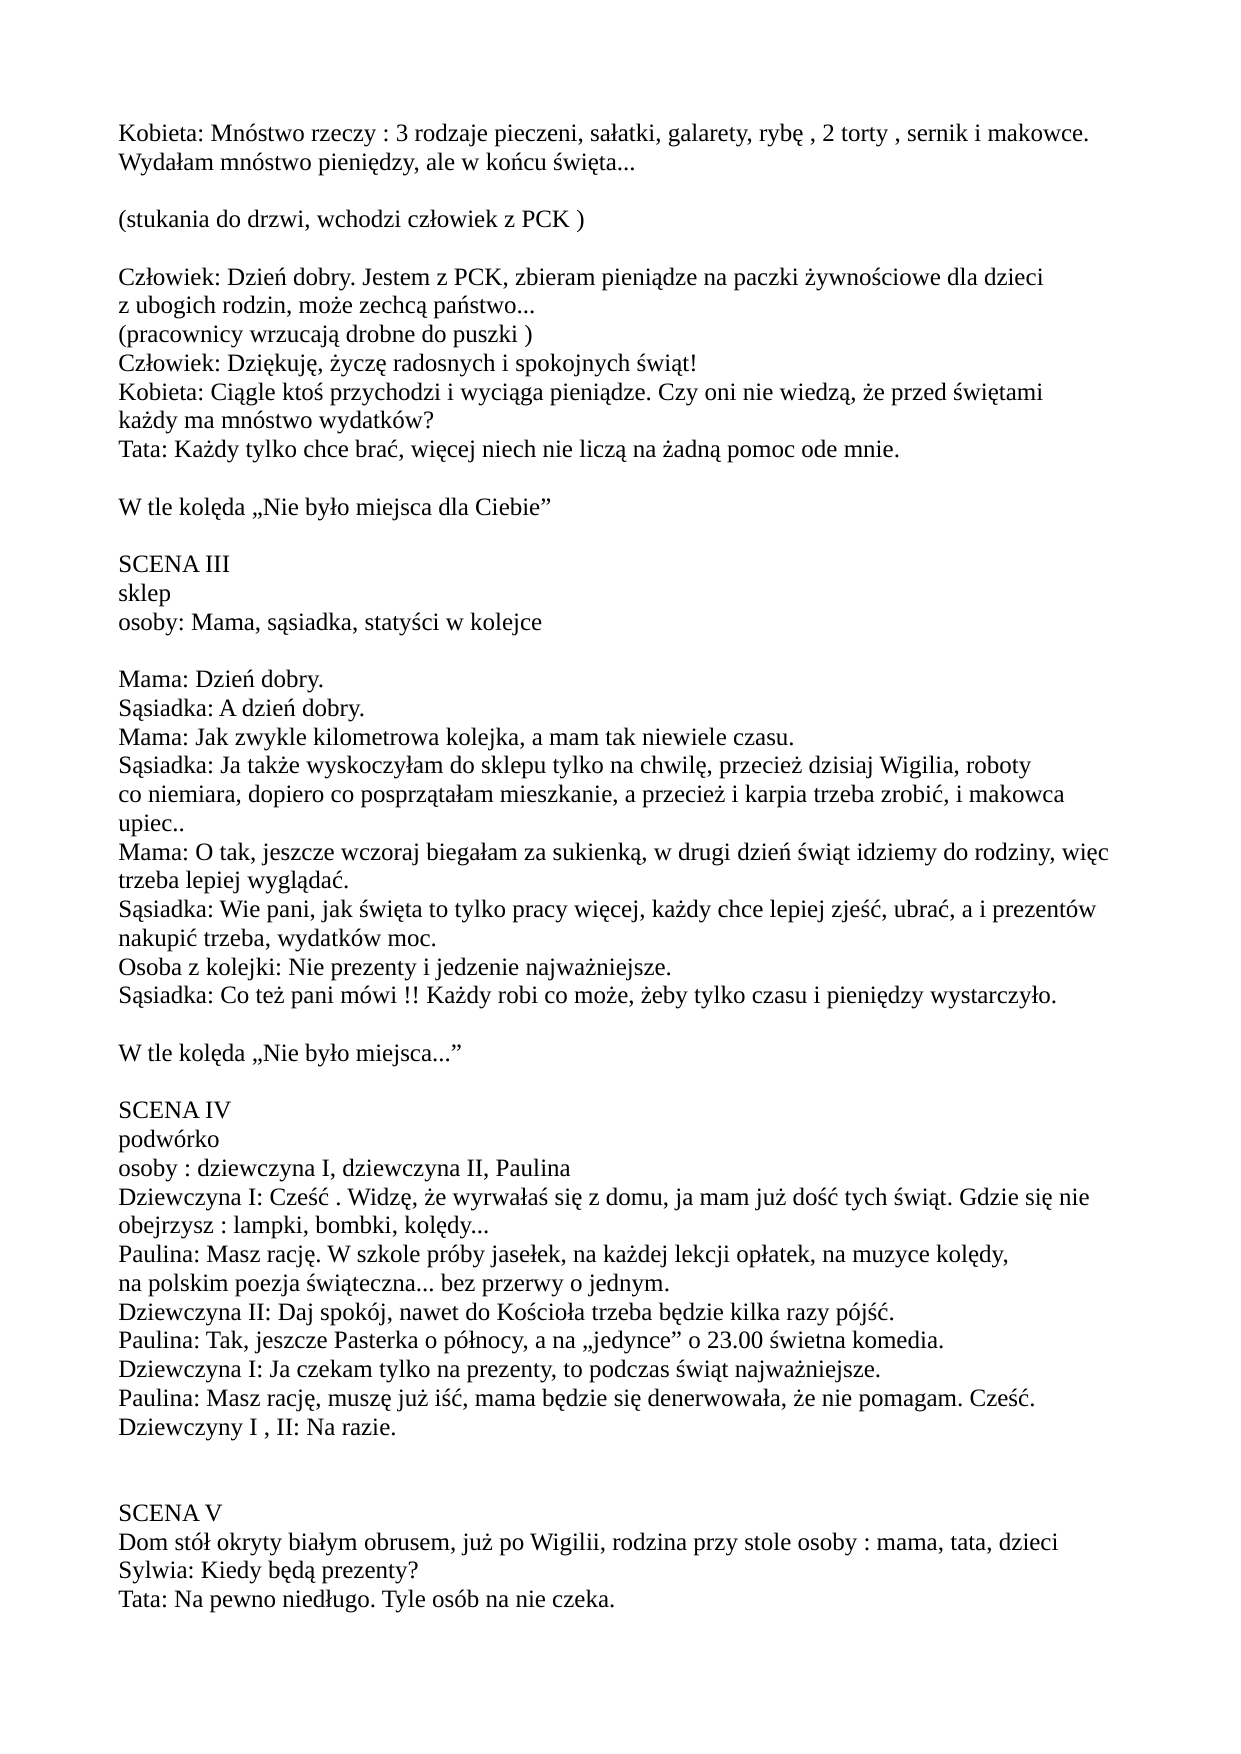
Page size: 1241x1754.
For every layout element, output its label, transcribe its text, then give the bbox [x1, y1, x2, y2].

text Dziewczyna I: Ja czekam tylko na prezenty, to podczas świąt najważniejsze. [118, 1354, 1122, 1383]
text z ubogich rodzin, może zechcą państwo... [118, 291, 1122, 319]
text Paulina: Masz rację, muszę już iść, mama będzie się denerwowała, że nie pomagam. Cześć. [118, 1383, 1122, 1412]
text Kobieta: Mnóstwo rzeczy : 3 rodzaje pieczeni, sałatki, galarety, rybę , 2 torty , sernik i makowce. Wydałam mnóstwo pieniędzy, ale w końcu święta... [118, 118, 1122, 176]
text SCENA III [118, 549, 1122, 578]
text Mama: O tak, jeszcze wczoraj biegałam za sukienką, w drugi dzień świąt idziemy do rodziny, więc trzeba lepiej wyglądać. [118, 837, 1122, 894]
text W tle kolęda „Nie było miejsca dla Ciebie” [118, 492, 1122, 521]
text W tle kolęda „Nie było miejsca...” [118, 1038, 1122, 1067]
text sklep [118, 578, 1122, 607]
text Sąsiadka: A dzień dobry. [118, 693, 1122, 722]
text Sąsiadka: Ja także wyskoczyłam do sklepu tylko na chwilę, przecież dzisiaj Wigilia, roboty [118, 751, 1122, 779]
text Paulina: Tak, jeszcze Pasterka o północy, a na „jedynce” o 23.00 świetna komedia. [118, 1326, 1122, 1354]
text podwórko [118, 1124, 1122, 1153]
text Sąsiadka: Wie pani, jak święta to tylko pracy więcej, każdy chce lepiej zjeść, ubrać, a i prezentów nakupić trzeba, wydatków moc. [118, 894, 1122, 952]
text Dziewczyny I , II: Na razie. [118, 1412, 1122, 1441]
text Kobieta: Ciągle ktoś przychodzi i wyciąga pieniądze. Czy oni nie wiedzą, że przed świętami [118, 377, 1122, 406]
text Tata: Na pewno niedługo. Tyle osób na nie czeka. [118, 1584, 1122, 1613]
text osoby : dziewczyna I, dziewczyna II, Paulina [118, 1153, 1122, 1182]
text SCENA IV [118, 1096, 1122, 1124]
text Sylwia: Kiedy będą prezenty? [118, 1556, 1122, 1584]
text każdy ma mnóstwo wydatków? [118, 406, 1122, 434]
text Sąsiadka: Co też pani mówi !! Każdy robi co może, żeby tylko czasu i pieniędzy wystarczyło. [118, 981, 1122, 1009]
text Mama: Dzień dobry. [118, 664, 1122, 693]
text Tata: Każdy tylko chce brać, więcej niech nie liczą na żadną pomoc ode mnie. [118, 434, 1122, 463]
text (pracownicy wrzucają drobne do puszki ) [118, 319, 1122, 348]
text Dom stół okryty białym obrusem, już po Wigilii, rodzina przy stole osoby : mama, tata, dzieci [118, 1527, 1122, 1556]
text (stukania do drzwi, wchodzi człowiek z PCK ) [118, 204, 1122, 233]
text osoby: Mama, sąsiadka, statyści w kolejce [118, 607, 1122, 636]
text SCENA V [118, 1498, 1122, 1527]
text Dziewczyna I: Cześć . Widzę, że wyrwałaś się z domu, ja mam już dość tych świąt. Gdzie się nie obejrzysz : lampki, bombki, kolędy... [118, 1182, 1122, 1239]
text Paulina: Masz rację. W szkole próby jasełek, na każdej lekcji opłatek, na muzyce kolędy, [118, 1239, 1122, 1268]
text na polskim poezja świąteczna... bez przerwy o jednym. [118, 1268, 1122, 1297]
text co niemiara, dopiero co posprzątałam mieszkanie, a przecież i karpia trzeba zrobić, i makowca upiec.. [118, 779, 1122, 837]
text Mama: Jak zwykle kilometrowa kolejka, a mam tak niewiele czasu. [118, 722, 1122, 751]
text Człowiek: Dzień dobry. Jestem z PCK, zbieram pieniądze na paczki żywnościowe dla dzieci [118, 262, 1122, 291]
text Człowiek: Dziękuję, życzę radosnych i spokojnych świąt! [118, 348, 1122, 377]
text Dziewczyna II: Daj spokój, nawet do Kościoła trzeba będzie kilka razy pójść. [118, 1297, 1122, 1326]
text Osoba z kolejki: Nie prezenty i jedzenie najważniejsze. [118, 952, 1122, 981]
